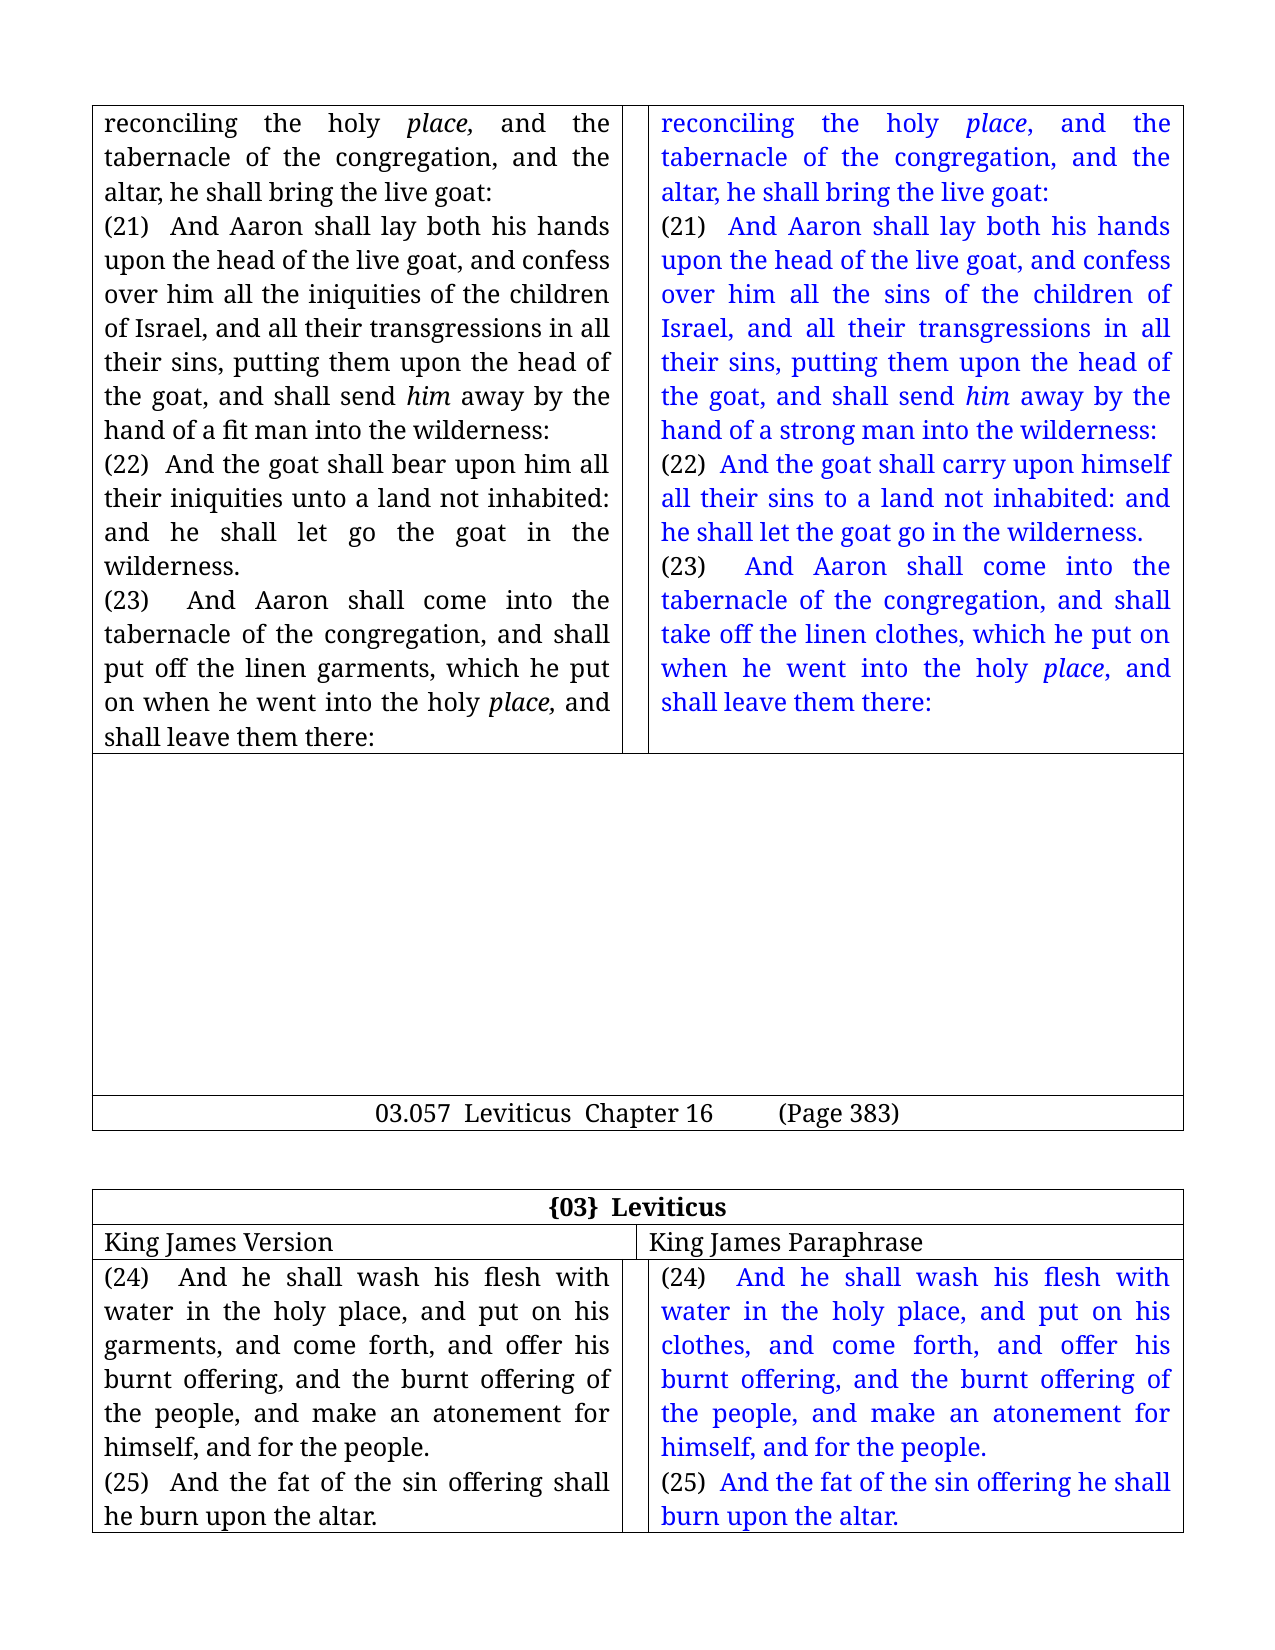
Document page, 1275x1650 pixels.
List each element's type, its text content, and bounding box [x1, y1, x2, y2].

table_cell King James Paraphrase [637, 1225, 1183, 1259]
table_header {03} Leviticus [93, 1190, 1183, 1224]
table_cell 03.057 Leviticus Chapter 16 (Page 383) [93, 1096, 1183, 1130]
table_cell [623, 106, 648, 753]
table_cell (24) And he shall wash his flesh with water in the holy place, and put on his garments, and come forth, and offer his burnt offering, and the burnt offering of the people, and make an atonement for himself, and for the people. (25) And the fat of the sin offering shall he burn upon the altar. [93, 1260, 622, 1532]
table_cell King James Version [93, 1225, 636, 1259]
table_cell reconciling the holy place, and the tabernacle of the congregation, and the altar, he shall bring the live goat: (21) And Aaron shall lay both his hands upon the head of the live goat, and confess over him all the sins of the children of Israel, and all their transgressions in all their sins, putting them upon the head of the goat, and shall send him away by the hand of a strong man into the wilderness: (22) And the goat shall carry upon himself all their sins to a land not inhabited: and he shall let the goat go in the wilderness. (23) And Aaron shall come into the tabernacle of the congregation, and shall take off the linen clothes, which he put on when he went into the holy place, and shall leave them there: [649, 106, 1183, 753]
table_cell [623, 1260, 648, 1532]
table_cell [93, 754, 1183, 1095]
table_cell reconciling the holy place, and the tabernacle of the congregation, and the altar, he shall bring the live goat: (21) And Aaron shall lay both his hands upon the head of the live goat, and confess over him all the iniquities of the children of Israel, and all their transgressions in all their sins, putting them upon the head of the goat, and shall send him away by the hand of a fit man into the wilderness: (22) And the goat shall bear upon him all their iniquities unto a land not inhabited: and he shall let go the goat in the wilderness. (23) And Aaron shall come into the tabernacle of the congregation, and shall put off the linen garments, which he put on when he went into the holy place, and shall leave them there: [93, 106, 622, 753]
table_cell (24) And he shall wash his flesh with water in the holy place, and put on his clothes, and come forth, and offer his burnt offering, and the burnt offering of the people, and make an atonement for himself, and for the people. (25) And the fat of the sin offering he shall burn upon the altar. [649, 1260, 1183, 1532]
